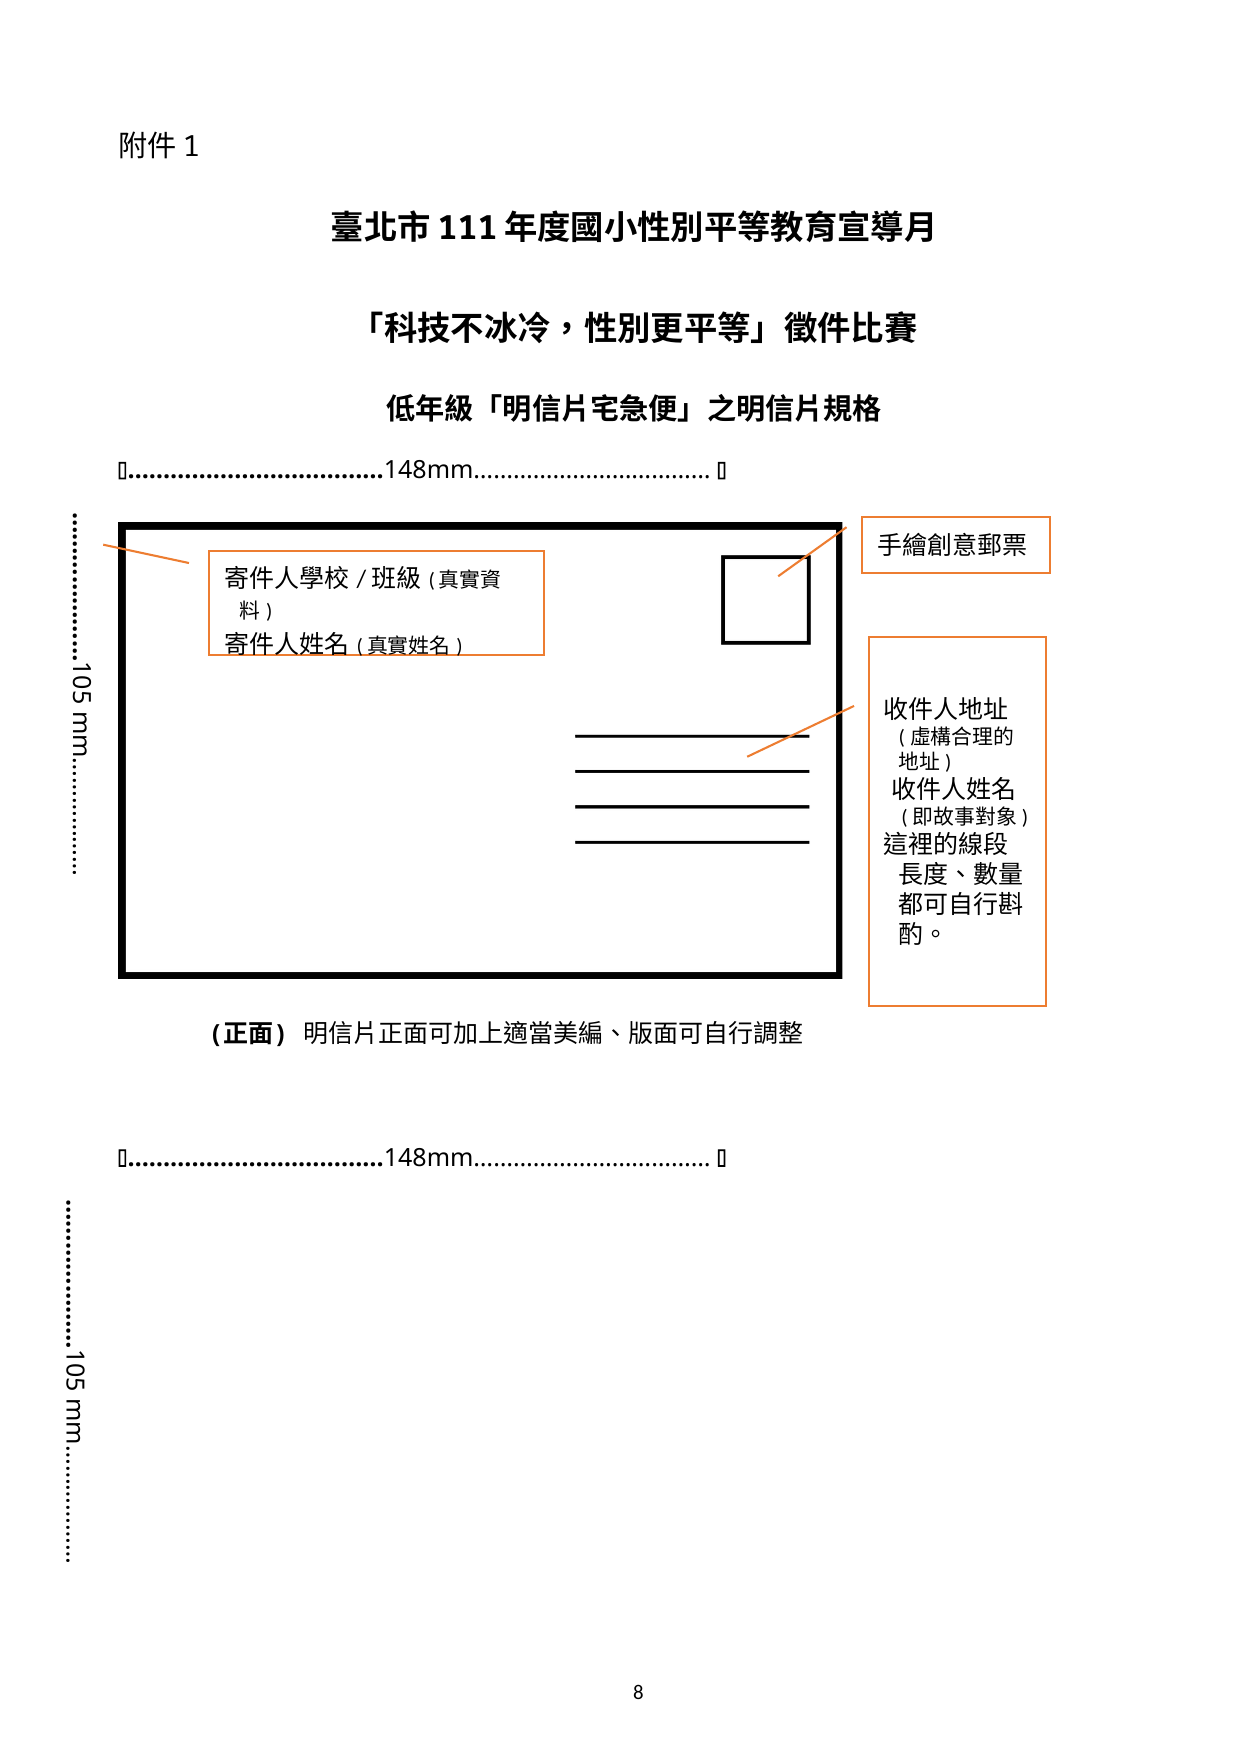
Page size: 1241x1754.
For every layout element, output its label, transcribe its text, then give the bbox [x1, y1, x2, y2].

text …………………105 mm………………  [59, 1177, 93, 1606]
text …………………105 mm………………  [66, 489, 100, 928]
text ………………………………148mm………………………………  [118, 1115, 1150, 1177]
text [19, 1162, 101, 1621]
text [33, 474, 107, 943]
text ………………………………148mm………………………………  [118, 427, 1150, 490]
text 附件1 [118, 102, 1150, 165]
text 低年級「明信片宅急便」之明信片規格 [118, 365, 1150, 427]
text 臺北市111年度國小性別平等教育宣導月 [118, 184, 1150, 246]
text 「科技不冰冷，性別更平等」徵件比賽 [118, 284, 1150, 346]
text (正面) 明信片正面可加上適當美編、版面可自行調整 [118, 990, 1150, 1052]
